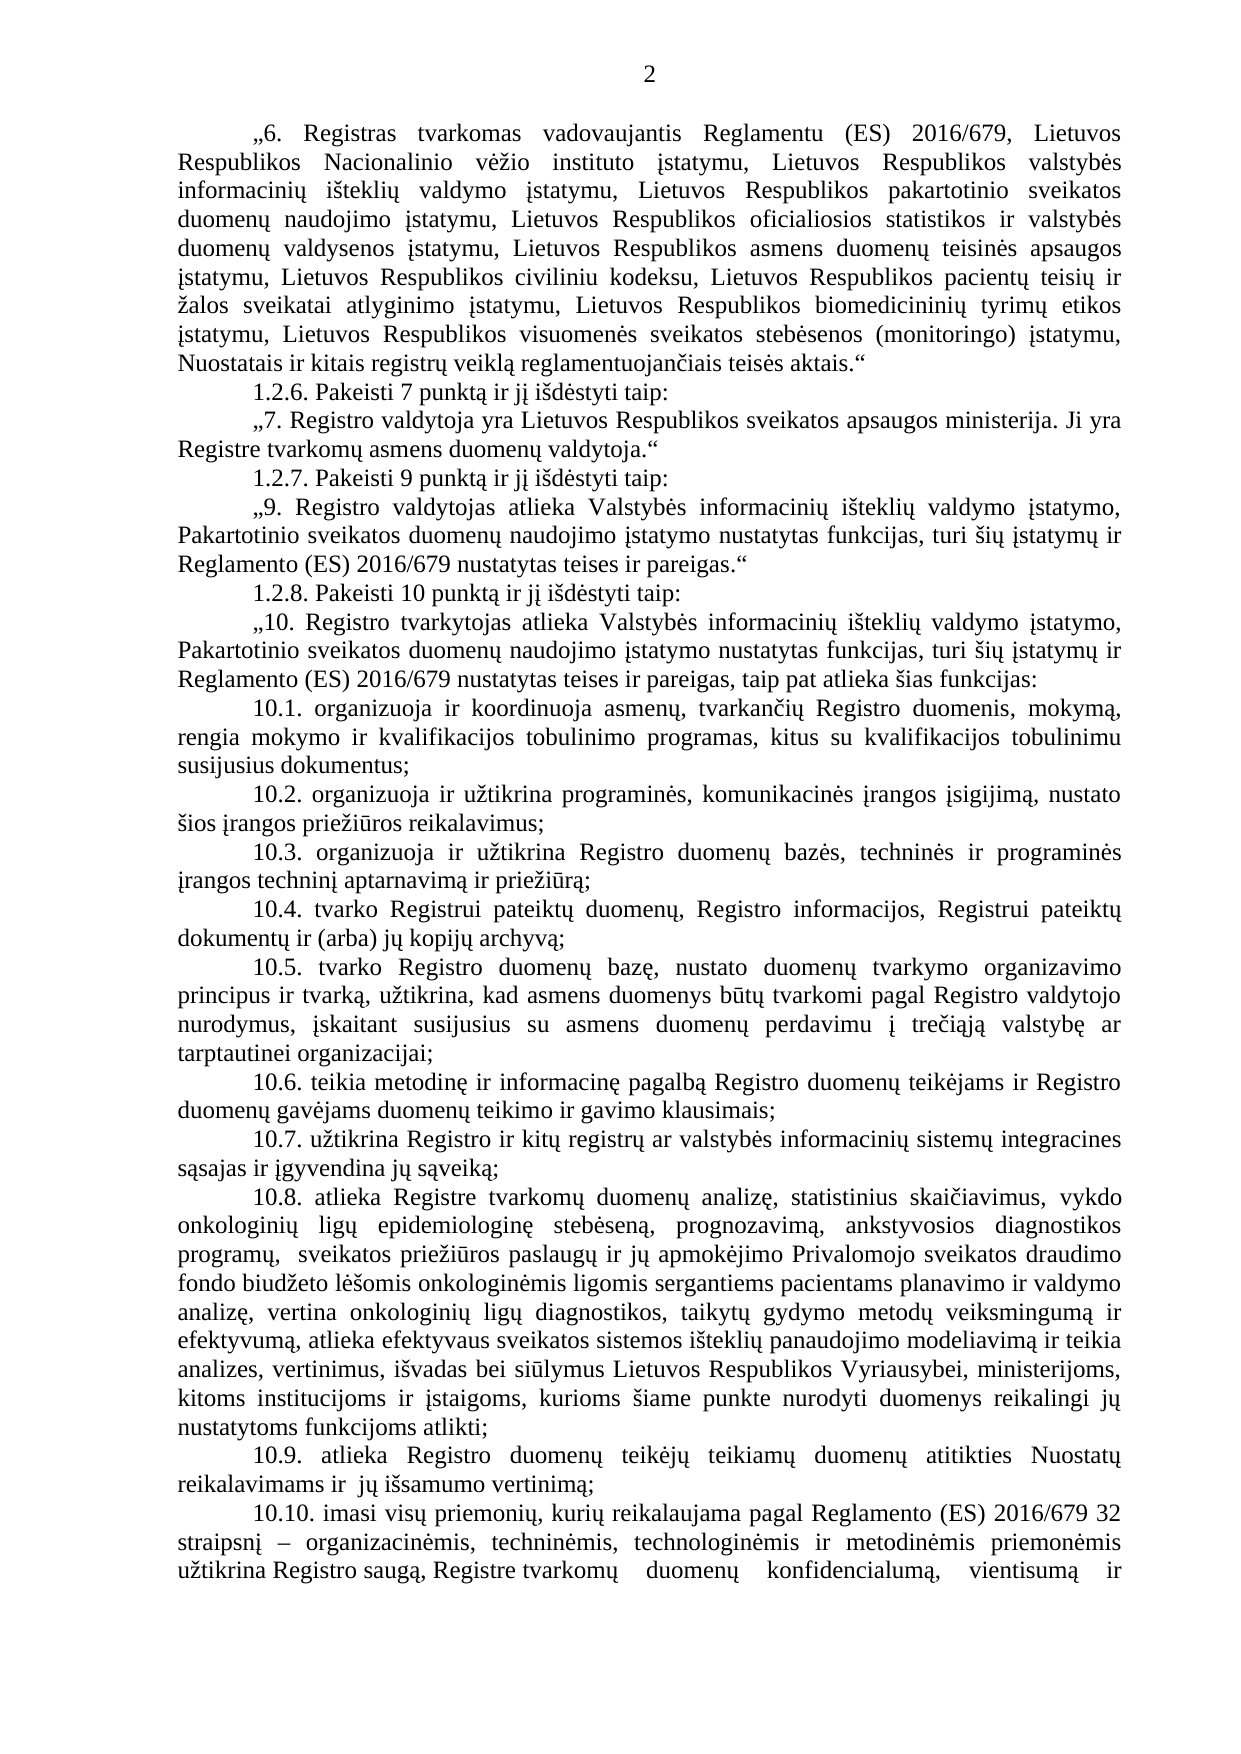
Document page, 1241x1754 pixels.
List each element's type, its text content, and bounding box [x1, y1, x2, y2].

text „6. Registras tvarkomas vadovaujantis Reglamentu (ES) 2016/679, Lietuvos Respublikos Nacionalinio vėžio instituto įstatymu, Lietuvos Respublikos valstybės informacinių išteklių valdymo įstatymu, Lietuvos Respublikos pakartotinio sveikatos duomenų naudojimo įstatymu, Lietuvos Respublikos oficialiosios statistikos ir valstybės duomenų valdysenos įstatymu, Lietuvos Respublikos asmens duomenų teisinės apsaugos įstatymu, Lietuvos Respublikos civiliniu kodeksu, Lietuvos Respublikos pacientų teisių ir žalos sveikatai atlyginimo įstatymu, Lietuvos Respublikos biomedicininių tyrimų etikos įstatymu, Lietuvos Respublikos visuomenės sveikatos stebėsenos (monitoringo) įstatymu, Nuostatais ir kitais registrų veiklą reglamentuojančiais teisės aktais.“ [177, 118, 1122, 377]
text 10.4. tvarko Registrui pateiktų duomenų, Registro informacijos, Registrui pateiktų dokumentų ir (arba) jų kopijų archyvą; [177, 894, 1122, 952]
text „10. Registro tvarkytojas atlieka Valstybės informacinių išteklių valdymo įstatymo, Pakartotinio sveikatos duomenų naudojimo įstatymo nustatytas funkcijas, turi šių įstatymų ir Reglamento (ES) 2016/679 nustatytas teises ir pareigas, taip pat atlieka šias funkcijas: [177, 607, 1122, 693]
text 10.7. užtikrina Registro ir kitų registrų ar valstybės informacinių sistemų integracines sąsajas ir įgyvendina jų sąveiką; [177, 1124, 1122, 1182]
text „7. Registro valdytoja yra Lietuvos Respublikos sveikatos apsaugos ministerija. Ji yra Registre tvarkomų asmens duomenų valdytoja.“ [177, 406, 1122, 463]
text 10.3. organizuoja ir užtikrina Registro duomenų bazės, techninės ir programinės įrangos techninį aptarnavimą ir priežiūrą; [177, 837, 1122, 894]
text „9. Registro valdytojas atlieka Valstybės informacinių išteklių valdymo įstatymo, Pakartotinio sveikatos duomenų naudojimo įstatymo nustatytas funkcijas, turi šių įstatymų ir Reglamento (ES) 2016/679 nustatytas teises ir pareigas.“ [177, 492, 1122, 578]
text 1.2.6. Pakeisti 7 punktą ir jį išdėstyti taip: [177, 377, 1122, 406]
text 10.1. organizuoja ir koordinuoja asmenų, tvarkančių Registro duomenis, mokymą, rengia mokymo ir kvalifikacijos tobulinimo programas, kitus su kvalifikacijos tobulinimu susijusius dokumentus; [177, 693, 1122, 779]
text 10.8. atlieka Registre tvarkomų duomenų analizę, statistinius skaičiavimus, vykdo onkologinių ligų epidemiologinę stebėseną, prognozavimą, ankstyvosios diagnostikos programų, sveikatos priežiūros paslaugų ir jų apmokėjimo Privalomojo sveikatos draudimo fondo biudžeto lėšomis onkologinėmis ligomis sergantiems pacientams planavimo ir valdymo analizę, vertina onkologinių ligų diagnostikos, taikytų gydymo metodų veiksmingumą ir efektyvumą, atlieka efektyvaus sveikatos sistemos išteklių panaudojimo modeliavimą ir teikia analizes, vertinimus, išvadas bei siūlymus Lietuvos Respublikos Vyriausybei, ministerijoms, kitoms institucijoms ir įstaigoms, kurioms šiame punkte nurodyti duomenys reikalingi jų nustatytoms funkcijoms atlikti; [177, 1182, 1122, 1441]
text 10.5. tvarko Registro duomenų bazę, nustato duomenų tvarkymo organizavimo principus ir tvarką, užtikrina, kad asmens duomenys būtų tvarkomi pagal Registro valdytojo nurodymus, įskaitant susijusius su asmens duomenų perdavimu į trečiąją valstybę ar tarptautinei organizacijai; [177, 952, 1122, 1067]
text 10.2. organizuoja ir užtikrina programinės, komunikacinės įrangos įsigijimą, nustato šios įrangos priežiūros reikalavimus; [177, 779, 1122, 837]
text 10.9. atlieka Registro duomenų teikėjų teikiamų duomenų atitikties Nuostatų reikalavimams ir jų išsamumo vertinimą; [177, 1441, 1122, 1498]
text 10.10. imasi visų priemonių, kurių reikalaujama pagal Reglamento (ES) 2016/679 32 straipsnį – organizacinėmis, techninėmis, technologinėmis ir metodinėmis priemonėmis užtikrina Registro saugą, Registre tvarkomų duomenų konfidencialumą, vientisumą ir [177, 1498, 1122, 1584]
text 1.2.7. Pakeisti 9 punktą ir jį išdėstyti taip: [177, 463, 1122, 492]
text 1.2.8. Pakeisti 10 punktą ir jį išdėstyti taip: [177, 578, 1122, 607]
text 10.6. teikia metodinę ir informacinę pagalbą Registro duomenų teikėjams ir Registro duomenų gavėjams duomenų teikimo ir gavimo klausimais; [177, 1067, 1122, 1124]
